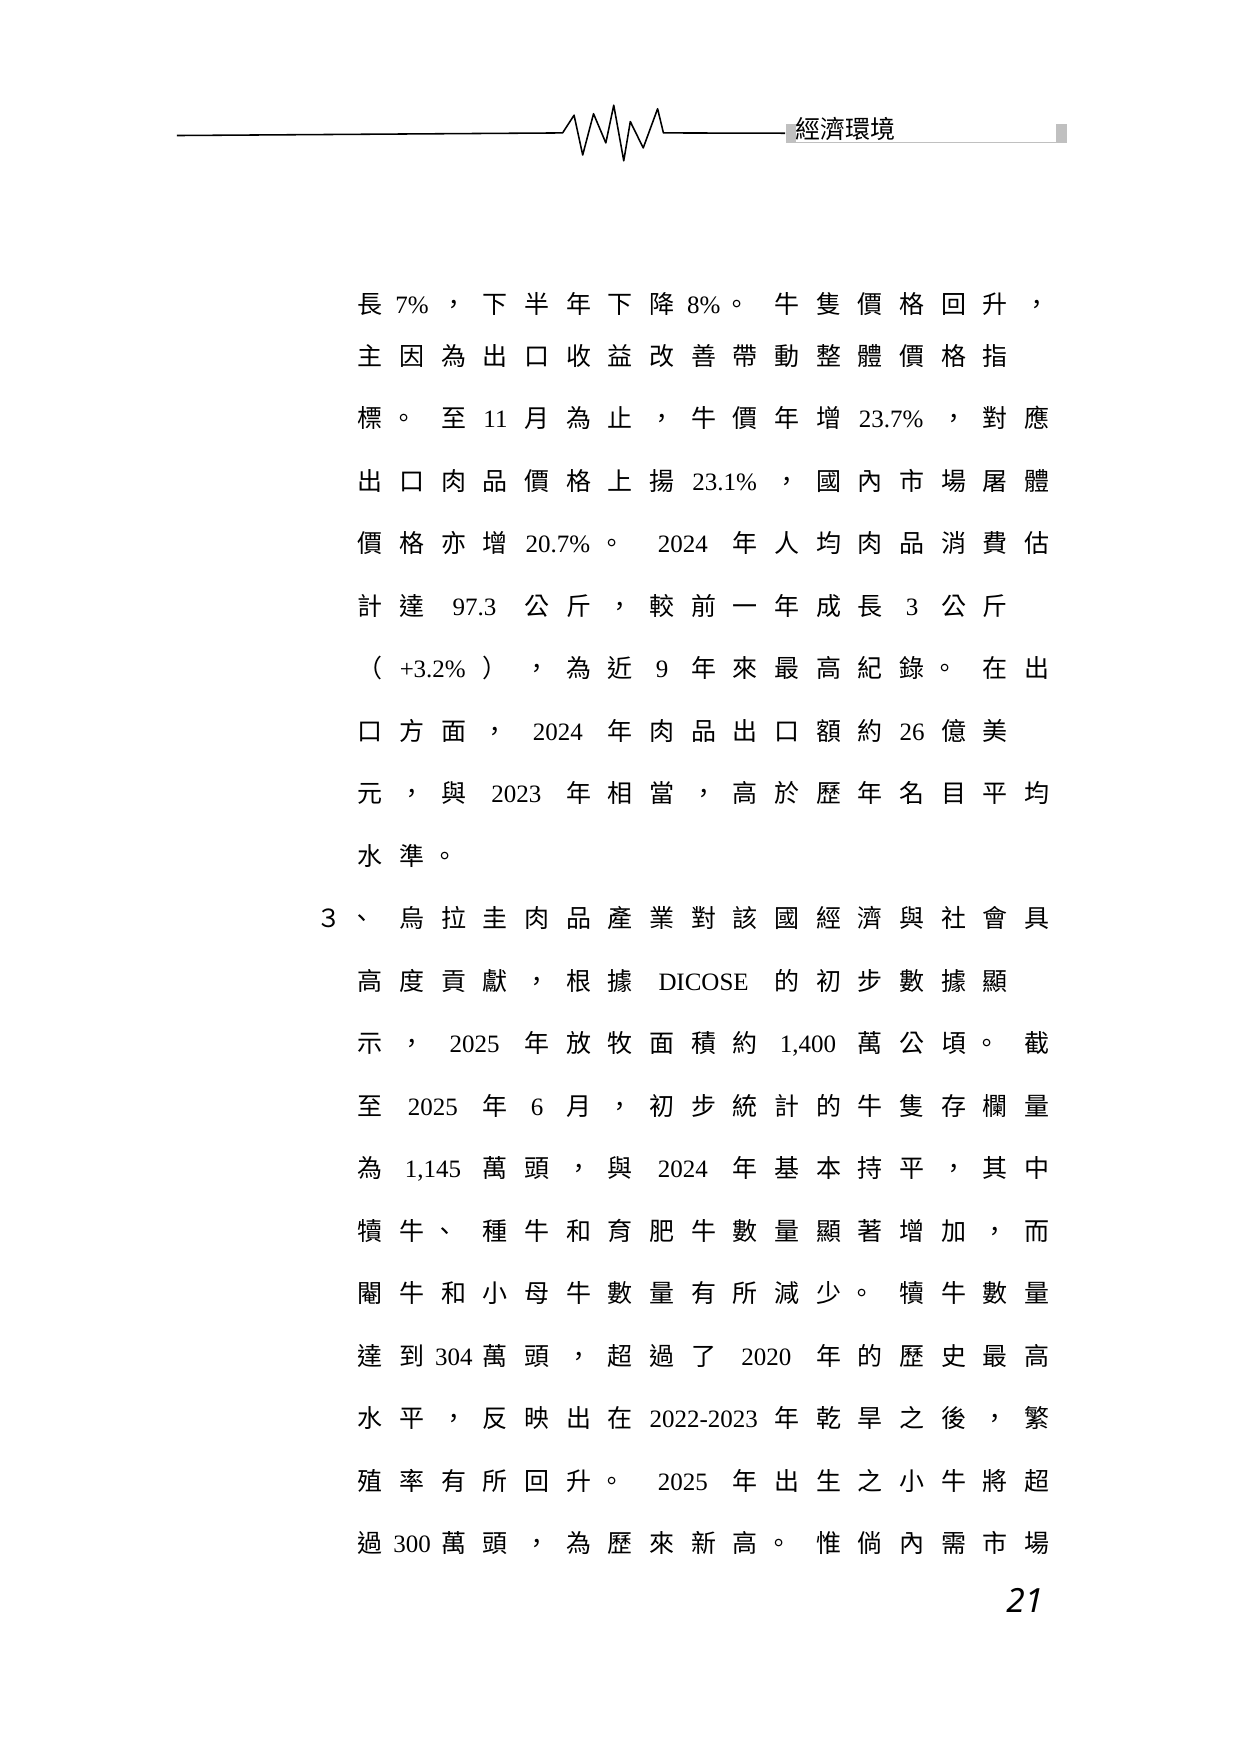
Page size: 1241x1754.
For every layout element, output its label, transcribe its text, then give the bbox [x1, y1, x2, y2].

text 長7%，下半年下降8%。牛隻價格回升，主因為出口收益改善帶動整體價格指標。至11月為止，牛價年增23.7%，對應出口肉品價格上揚23.1%，國內市場屠體價格亦增20.7%。2024年人均肉品消費估計達97.3公斤，較前一年成長3公斤（+3.2%），為近9年來最高紀錄。在出口方面，2024年肉品出口額約26億美元，與2023年相當，高於歷年名目平均水準。 [281, 250, 1058, 875]
text ３、烏拉圭肉品產業對該國經濟與社會具高度貢獻，根據DICOSE的初步數據顯示，2025年放牧面積約1,400萬公頃。截至2025年6月，初步統計的牛隻存欄量為1,145萬頭，與2024年基本持平，其中犢牛、種牛和育肥牛數量顯著增加，而閹牛和小母牛數量有所減少。犢牛數量達到304萬頭，超過了2020年的歷史最高水平，反映出在2022-2023年乾旱之後，繁殖率有所回升。2025年出生之小牛將超過300萬頭，為歷來新高。惟倘內需市場 [281, 875, 1058, 1563]
